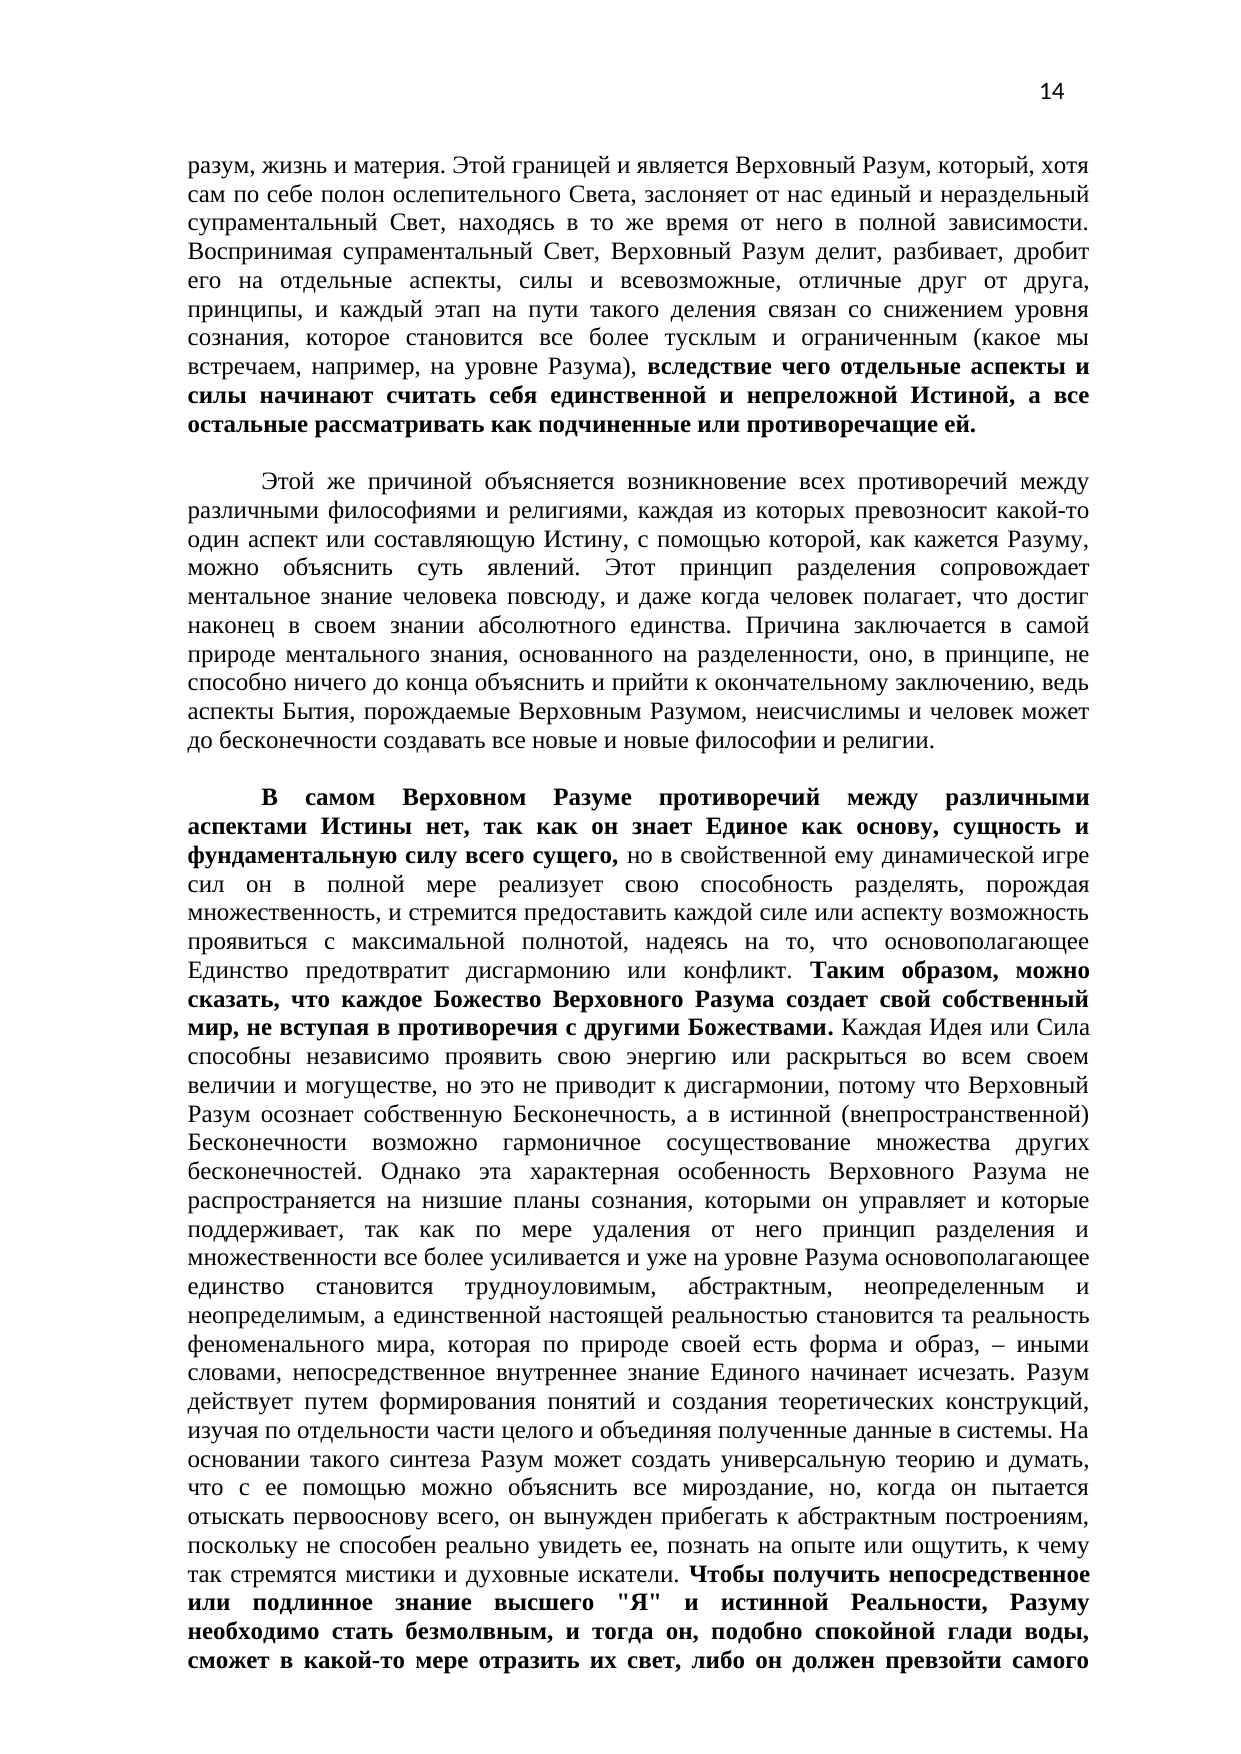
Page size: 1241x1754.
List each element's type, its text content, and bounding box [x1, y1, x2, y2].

text В самом Верховном Разуме противоречий между различными аспектами Истины нет, так как он знает Единое как основу, сущность и фундаментальную силу всего сущего, но в свойственной ему динамической игре сил он в полной мере реализует свою способность разделять, порождая множественность, и стремится предоставить каждой силе или аспекту возможность проявиться с максимальной полнотой, надеясь на то, что основополагающее Единство предотвратит дисгармонию или конфликт. Таким образом, можно сказать, что каждое Божество Верховного Разума создает свой собственный мир, не вступая в противоречия с другими Божествами. Каждая Идея или Сила способны независимо проявить свою энергию или раскрыться во всем своем величии и могуществе, но это не приводит к дисгармонии, потому что Верховный Разум осознает собственную Бесконечность, а в истинной (внепространственной) Бесконечности возможно гармоничное сосуществование множества других бесконечностей. Однако эта характерная особенность Верховного Разума не распространяется на низшие планы сознания, которыми он управляет и которые поддерживает, так как по мере удаления от него принцип разделения и множественности все более усиливается и уже на уровне Разума основополагающее единство становится трудноуловимым, абстрактным, неопределенным и неопределимым, а единственной настоящей реальностью становится та реальность феноменального мира, которая по природе своей есть форма и образ, – иными словами, непосредственное внутреннее знание Единого начинает исчезать. Разум действует путем формирования понятий и создания теоретических конструкций, изучая по отдельности части целого и объединяя полученные данные в системы. На основании такого синтеза Разум может создать универсальную теорию и думать, что с ее помощью можно объяснить все мироздание, но, когда он пытается отыскать первооснову всего, он вынужден прибегать к абстрактным построениям, поскольку не способен реально увидеть ее, познать на опыте или ощутить, к чему так стремятся мистики и духовные искатели. Чтобы получить непосредственное или подлинное знание высшего "Я" и истинной Реальности, Разуму необходимо стать безмолвным, и тогда он, подобно спокойной глади воды, сможет в какой-то мере отразить их свет, либо он должен превзойти самого [187, 782, 1090, 1674]
text - разум, жизнь и материя. Этой границей и является Верховный Разум, который, хотя сам по себе полон ослепительного Света, заслоняет от нас единый и нераздельный супраментальный Свет, находясь в то же время от него в полной зависимости. Воспринимая супраментальный Свет, Верховный Разум делит, разбивает, дробит его на отдельные аспекты, силы и всевозможные, отличные друг от друга, принципы, и каждый этап на пути такого деления связан со снижением уровня сознания, которое становится все более тусклым и ограниченным (какое мы встречаем, например, на уровне Разума), вследствие чего отдельные аспекты и силы начинают считать себя единственной и непреложной Истиной, а все остальные рассматривать как подчиненные или противоречащие ей. [187, 150, 1090, 437]
text Этой же причиной объясняется возникновение всех противоречий между различными философиями и религиями, каждая из которых превозносит какой-то один аспект или составляющую Истину, с помощью которой, как кажется Разуму, можно объяснить суть явлений. Этот принцип разделения сопровождает ментальное знание человека повсюду, и даже когда человек полагает, что достиг наконец в своем знании абсолютного единства. Причина заключается в самой природе ментального знания, основанного на разделенности, оно, в принципе, не способно ничего до конца объяснить и прийти к окончательному заключению, ведь аспекты Бытия, порождаемые Верховным Разумом, неисчислимы и человек может до бесконечности создавать все новые и новые философии и религии. [187, 466, 1090, 754]
